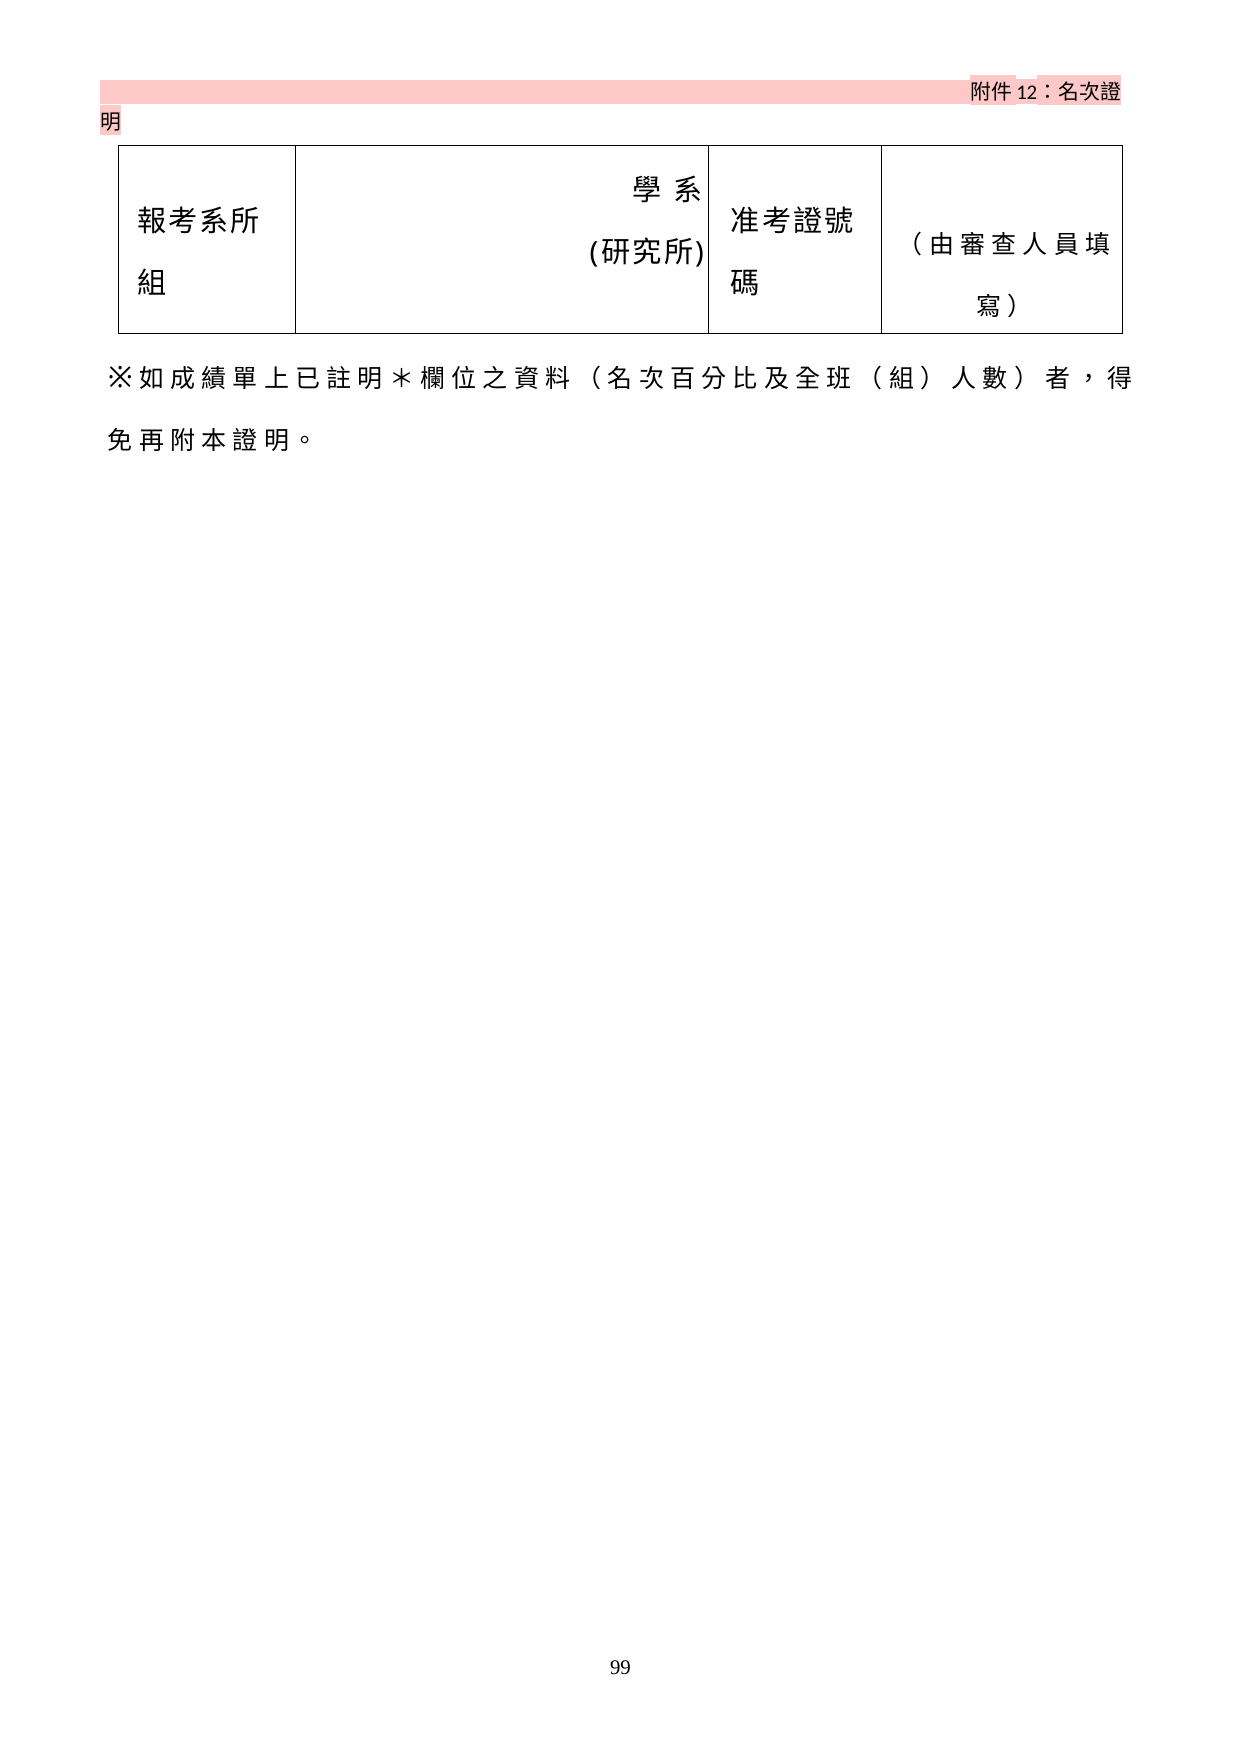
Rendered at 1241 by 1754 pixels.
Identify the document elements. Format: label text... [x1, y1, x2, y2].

table_cell 准考證號碼 [709, 146, 881, 333]
table_cell 報考系所組 [119, 146, 295, 333]
table_cell 學 系 (研究所) 組 （由考生填寫） [296, 146, 708, 333]
text ※如成績單上已註明＊欄位之資料（名次百分比及全班（組）人數）者，得免再附本證明。 [104, 334, 1136, 459]
table_cell （由審查人員填寫） [882, 146, 1122, 333]
